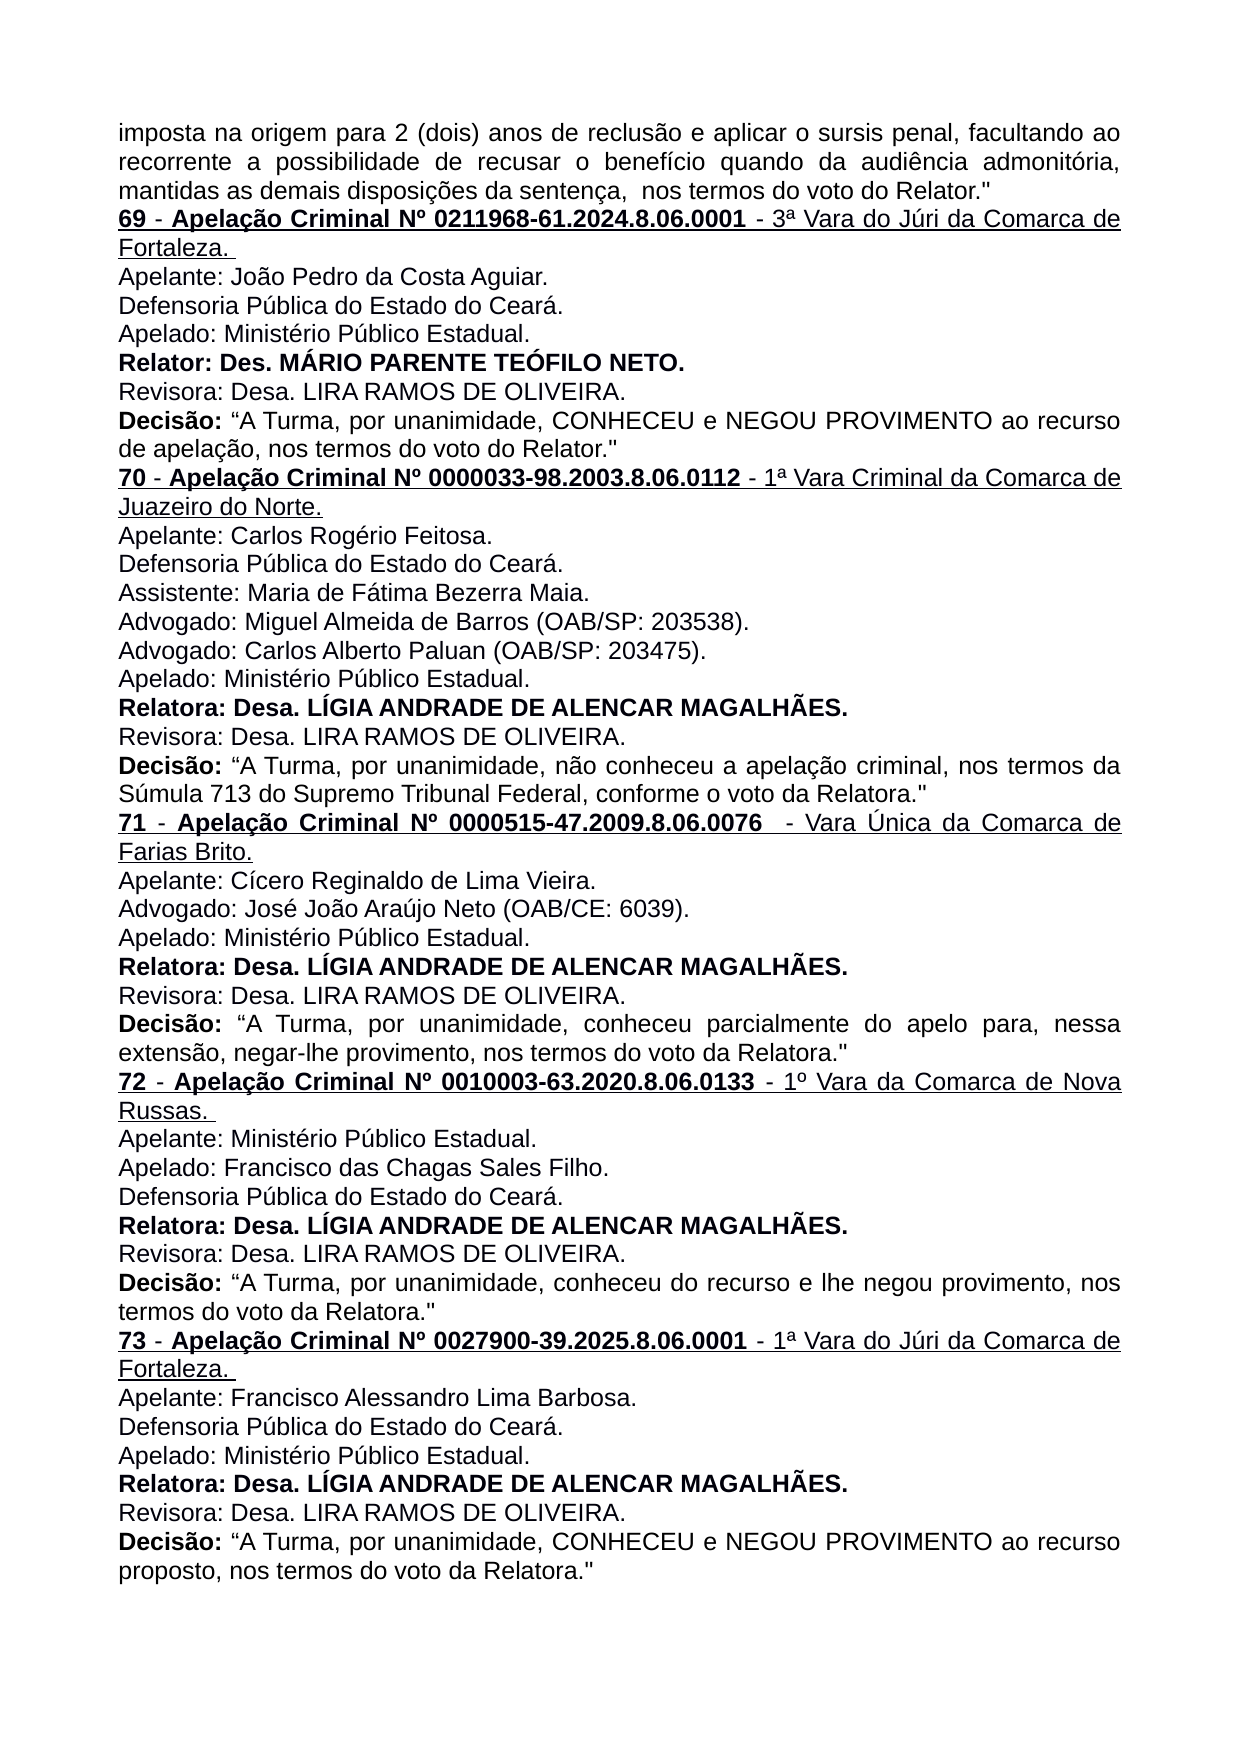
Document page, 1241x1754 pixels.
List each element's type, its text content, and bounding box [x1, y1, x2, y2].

text Decisão: “A Turma, por unanimidade, conheceu parcialmente do apelo para, nessa extensão, negar-lhe provimento, nos termos do voto da Relatora." [118, 1009, 1122, 1067]
text Defensoria Pública do Estado do Ceará. [118, 1412, 1122, 1441]
text 73 - Apelação Criminal Nº 0027900-39.2025.8.06.0001 - 1ª Vara do Júri da Comarca de Fortaleza. [118, 1326, 1122, 1383]
text Revisora: Desa. LIRA RAMOS DE OLIVEIRA. [118, 377, 1122, 406]
text Decisão: “A Turma, por unanimidade, não conheceu a apelação criminal, nos termos da Súmula 713 do Supremo Tribunal Federal, conforme o voto da Relatora." [118, 751, 1122, 808]
text Relatora: Desa. LÍGIA ANDRADE DE ALENCAR MAGALHÃES. [118, 1469, 1122, 1498]
text Russas. [118, 1093, 1122, 1124]
text Relatora: Desa. LÍGIA ANDRADE DE ALENCAR MAGALHÃES. [118, 1211, 1122, 1239]
text Defensoria Pública do Estado do Ceará. [118, 549, 1122, 578]
text Apelado: Francisco das Chagas Sales Filho. [118, 1153, 1122, 1182]
text 69 - Apelação Criminal Nº 0211968-61.2024.8.06.0001 - 3ª Vara do Júri da Comarca de Fortaleza. [118, 204, 1122, 262]
text Apelado: Ministério Público Estadual. [118, 923, 1122, 952]
text Advogado: José João Araújo Neto (OAB/CE: 6039). [118, 894, 1122, 923]
text Advogado: Miguel Almeida de Barros (OAB/SP: 203538). [118, 607, 1122, 636]
text Relatora: Desa. LÍGIA ANDRADE DE ALENCAR MAGALHÃES. [118, 952, 1122, 981]
text 71 - Apelação Criminal Nº 0000515-47.2009.8.06.0076 - Vara Única da Comarca de [118, 808, 1122, 833]
text Decisão: “A Turma, por unanimidade, conheceu do recurso e lhe negou provimento, nos termos do voto da Relatora." [118, 1268, 1122, 1326]
text Apelado: Ministério Público Estadual. [118, 319, 1122, 348]
text Defensoria Pública do Estado do Ceará. [118, 291, 1122, 319]
text 70 - Apelação Criminal Nº 0000033-98.2003.8.06.0112 - 1ª Vara Criminal da Comarca de [118, 463, 1122, 488]
text Assistente: Maria de Fátima Bezerra Maia. [118, 578, 1122, 607]
text Apelante: Cícero Reginaldo de Lima Vieira. [118, 866, 1122, 894]
text Advogado: Carlos Alberto Paluan (OAB/SP: 203475). [118, 636, 1122, 664]
text Decisão: “A Turma, por unanimidade, CONHECEU e NEGOU PROVIMENTO ao recurso proposto, nos termos do voto da Relatora." [118, 1527, 1122, 1584]
text Apelante: João Pedro da Costa Aguiar. [118, 262, 1122, 291]
text Relatora: Desa. LÍGIA ANDRADE DE ALENCAR MAGALHÃES. [118, 693, 1122, 722]
text Apelante: Ministério Público Estadual. [118, 1124, 1122, 1153]
text Apelante: Carlos Rogério Feitosa. [118, 521, 1122, 549]
text Revisora: Desa. LIRA RAMOS DE OLIVEIRA. [118, 722, 1122, 751]
text Defensoria Pública do Estado do Ceará. [118, 1182, 1122, 1211]
text Apelante: Francisco Alessandro Lima Barbosa. [118, 1383, 1122, 1412]
text Juazeiro do Norte. [118, 489, 1122, 521]
text Apelado: Ministério Público Estadual. [118, 664, 1122, 693]
text Decisão: “A Turma, por unanimidade, CONHECEU e NEGOU PROVIMENTO ao recurso de apelação, nos termos do voto do Relator." [118, 406, 1122, 463]
text Revisora: Desa. LIRA RAMOS DE OLIVEIRA. [118, 981, 1122, 1009]
text Farias Brito. [118, 834, 1122, 866]
text 72 - Apelação Criminal Nº 0010003-63.2020.8.06.0133 - 1º Vara da Comarca de Nova [118, 1067, 1122, 1092]
text imposta na origem para 2 (dois) anos de reclusão e aplicar o sursis penal, facultando ao recorrente a possibilidade de recusar o benefício quando da audiência admonitória, mantidas as demais disposições da sentença, nos termos do voto do Relator." [118, 118, 1122, 204]
text Apelado: Ministério Público Estadual. [118, 1441, 1122, 1469]
text Relator: Des. MÁRIO PARENTE TEÓFILO NETO. [118, 348, 1122, 377]
text Revisora: Desa. LIRA RAMOS DE OLIVEIRA. [118, 1498, 1122, 1527]
text Revisora: Desa. LIRA RAMOS DE OLIVEIRA. [118, 1239, 1122, 1268]
